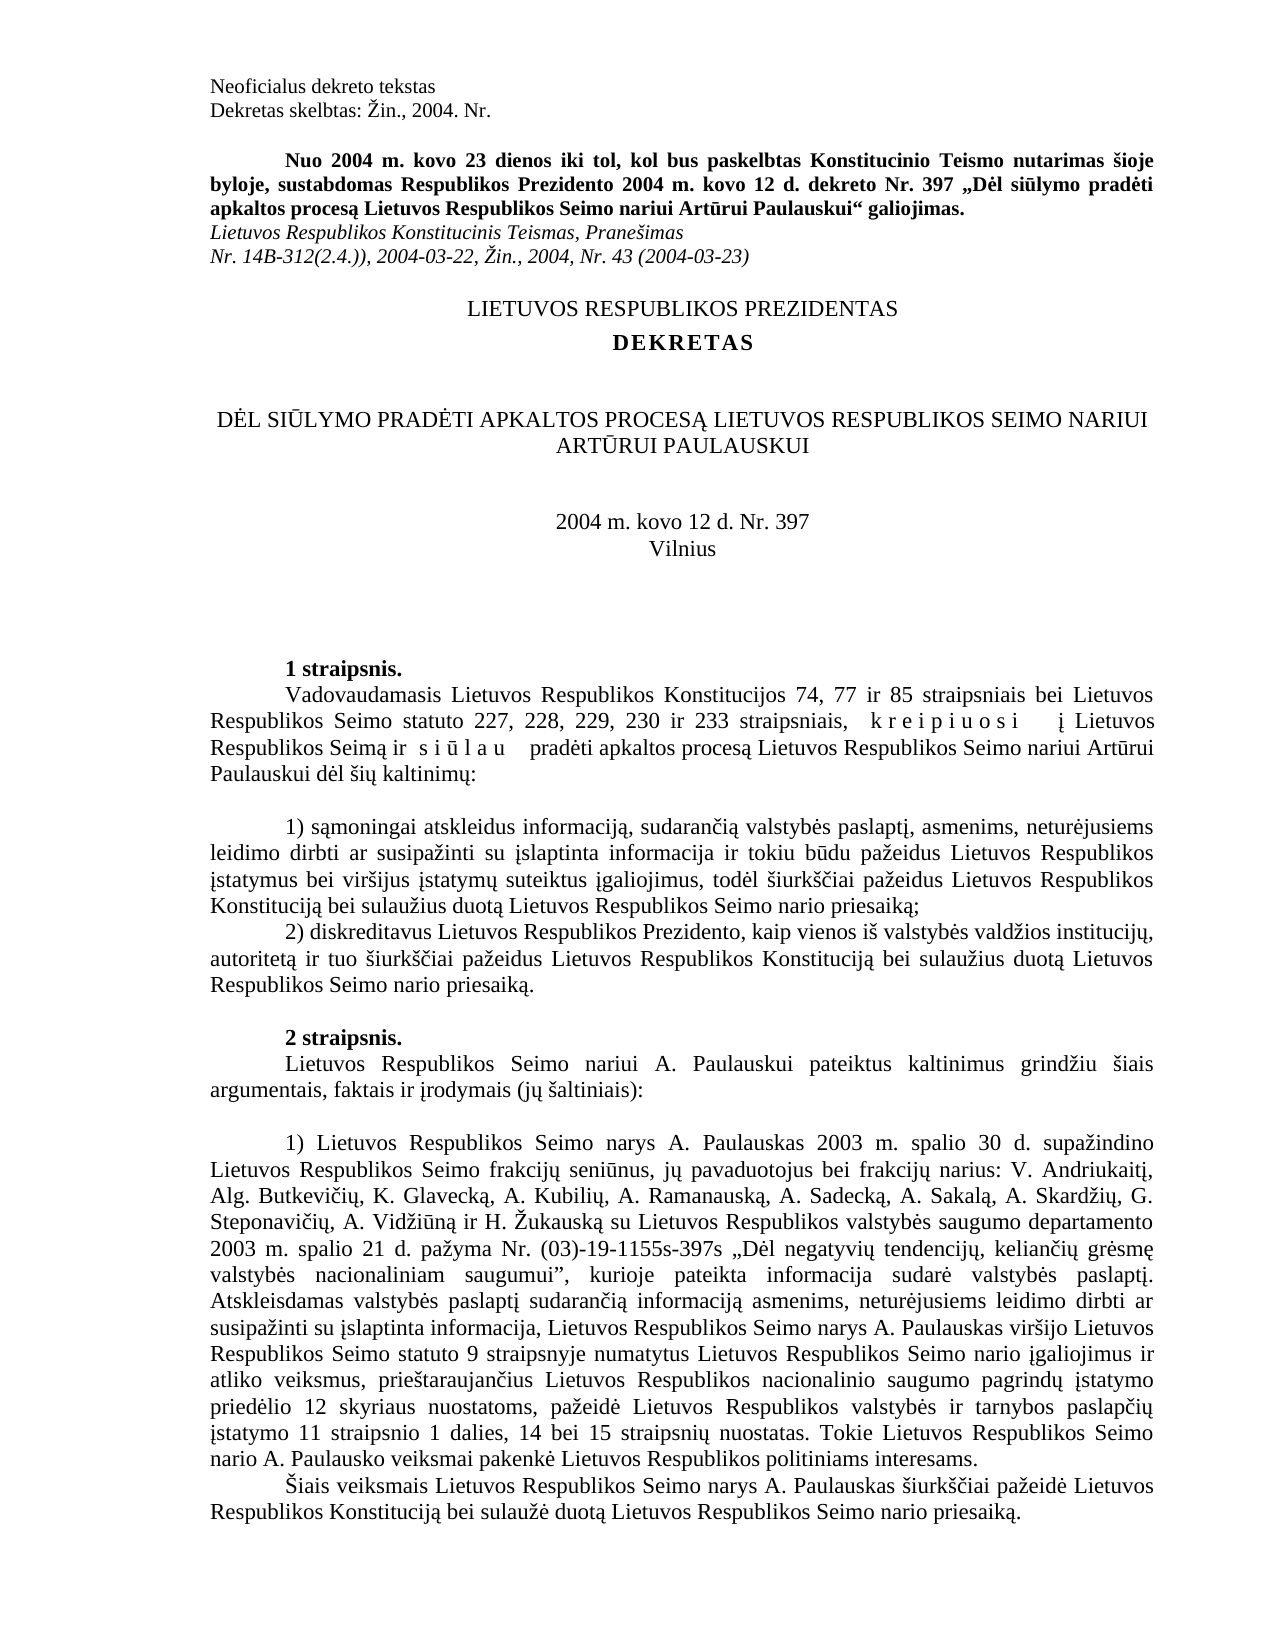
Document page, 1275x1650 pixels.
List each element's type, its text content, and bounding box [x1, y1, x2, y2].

text DĖL SIŪLYMO PRADĖTI APKALTOS PROCESĄ LIETUVOS RESPUBLIKOS SEIMO NARIUI ARTŪRUI PAULAUSKUI [210, 406, 1155, 458]
text Nuo 2004 m. kovo 23 dienos iki tol, kol bus paskelbtas Konstitucinio Teismo nutarimas šioje byloje, sustabdomas Respublikos Prezidento 2004 m. kovo 12 d. dekreto Nr. 397 „Dėl siūlymo pradėti apkaltos procesą Lietuvos Respublikos Seimo nariui Artūrui Paulauskui“ galiojimas. [210, 148, 1155, 220]
text Dekretas skelbtas: Žin., 2004. Nr. [210, 98, 1155, 122]
text 1 straipsnis. [210, 655, 1155, 681]
text Lietuvos Respublikos Seimo nariui A. Paulauskui pateiktus kaltinimus grindžiu šiais argumentais, faktais ir įrodymais (jų šaltiniais): [210, 1050, 1155, 1103]
text Neoficialus dekreto tekstas [210, 73, 1155, 98]
text Lietuvos Respublikos Konstitucinis Teismas, Pranešimas [210, 220, 1155, 244]
text Nr. 14B-312(2.4.)), 2004-03-22, Žin., 2004, Nr. 43 (2004-03-23) [210, 244, 1155, 268]
text DEKRETAS [210, 329, 1155, 356]
text 1) sąmoningai atskleidus informaciją, sudarančią valstybės paslaptį, asmenims, neturėjusiems leidimo dirbti ar susipažinti su įslaptinta informacija ir tokiu būdu pažeidus Lietuvos Respublikos įstatymus bei viršijus įstatymų suteiktus įgaliojimus, todėl šiurkščiai pažeidus Lietuvos Respublikos Konstituciją bei sulaužius duotą Lietuvos Respublikos Seimo nario priesaiką; [210, 813, 1155, 918]
text Šiais veiksmais Lietuvos Respublikos Seimo narys A. Paulauskas šiurkščiai pažeidė Lietuvos Respublikos Konstituciją bei sulaužė duotą Lietuvos Respublikos Seimo nario priesaiką. [210, 1472, 1155, 1524]
text LIETUVOS RESPUBLIKOS PREZIDENTAS [210, 295, 1155, 321]
text 2) diskreditavus Lietuvos Respublikos Prezidento, kaip vienos iš valstybės valdžios institucijų, autoritetą ir tuo šiurkščiai pažeidus Lietuvos Respublikos Konstituciją bei sulaužius duotą Lietuvos Respublikos Seimo nario priesaiką. [210, 918, 1155, 997]
text 1) Lietuvos Respublikos Seimo narys A. Paulauskas 2003 m. spalio 30 d. supažindino Lietuvos Respublikos Seimo frakcijų seniūnus, jų pavaduotojus bei frakcijų narius: V. Andriukaitį, Alg. Butkevičių, K. Glavecką, A. Kubilių, A. Ramanauską, A. Sadecką, A. Sakalą, A. Skardžių, G. Steponavičių, A. Vidžiūną ir H. Žukauską su Lietuvos Respublikos valstybės saugumo departamento 2003 m. spalio 21 d. pažyma Nr. (03)-19-1155s-397s „Dėl negatyvių tendencijų, keliančių grėsmę valstybės nacionaliniam saugumui”, kurioje pateikta informacija sudarė valstybės paslaptį. Atskleisdamas valstybės paslaptį sudarančią informaciją asmenims, neturėjusiems leidimo dirbti ar susipažinti su įslaptinta informacija, Lietuvos Respublikos Seimo narys A. Paulauskas viršijo Lietuvos Respublikos Seimo statuto 9 straipsnyje numatytus Lietuvos Respublikos Seimo nario įgaliojimus ir atliko veiksmus, prieštaraujančius Lietuvos Respublikos nacionalinio saugumo pagrindų įstatymo priedėlio 12 skyriaus nuostatoms, pažeidė Lietuvos Respublikos valstybės ir tarnybos paslapčių įstatymo 11 straipsnio 1 dalies, 14 bei 15 straipsnių nuostatas. Tokie Lietuvos Respublikos Seimo nario A. Paulausko veiksmai pakenkė Lietuvos Respublikos politiniams interesams. [210, 1129, 1155, 1472]
text 2 straipsnis. [210, 1024, 1155, 1050]
text Vadovaudamasis Lietuvos Respublikos Konstitucijos 74, 77 ir 85 straipsniais bei Lietuvos Respublikos Seimo statuto 227, 228, 229, 230 ir 233 straipsniais, kreipiuosi į Lietuvos Respublikos Seimą ir siūlau pradėti apkaltos procesą Lietuvos Respublikos Seimo nariui Artūrui Paulauskui dėl šių kaltinimų: [210, 681, 1155, 787]
text 2004 m. kovo 12 d. Nr. 397 Vilnius [210, 508, 1155, 561]
